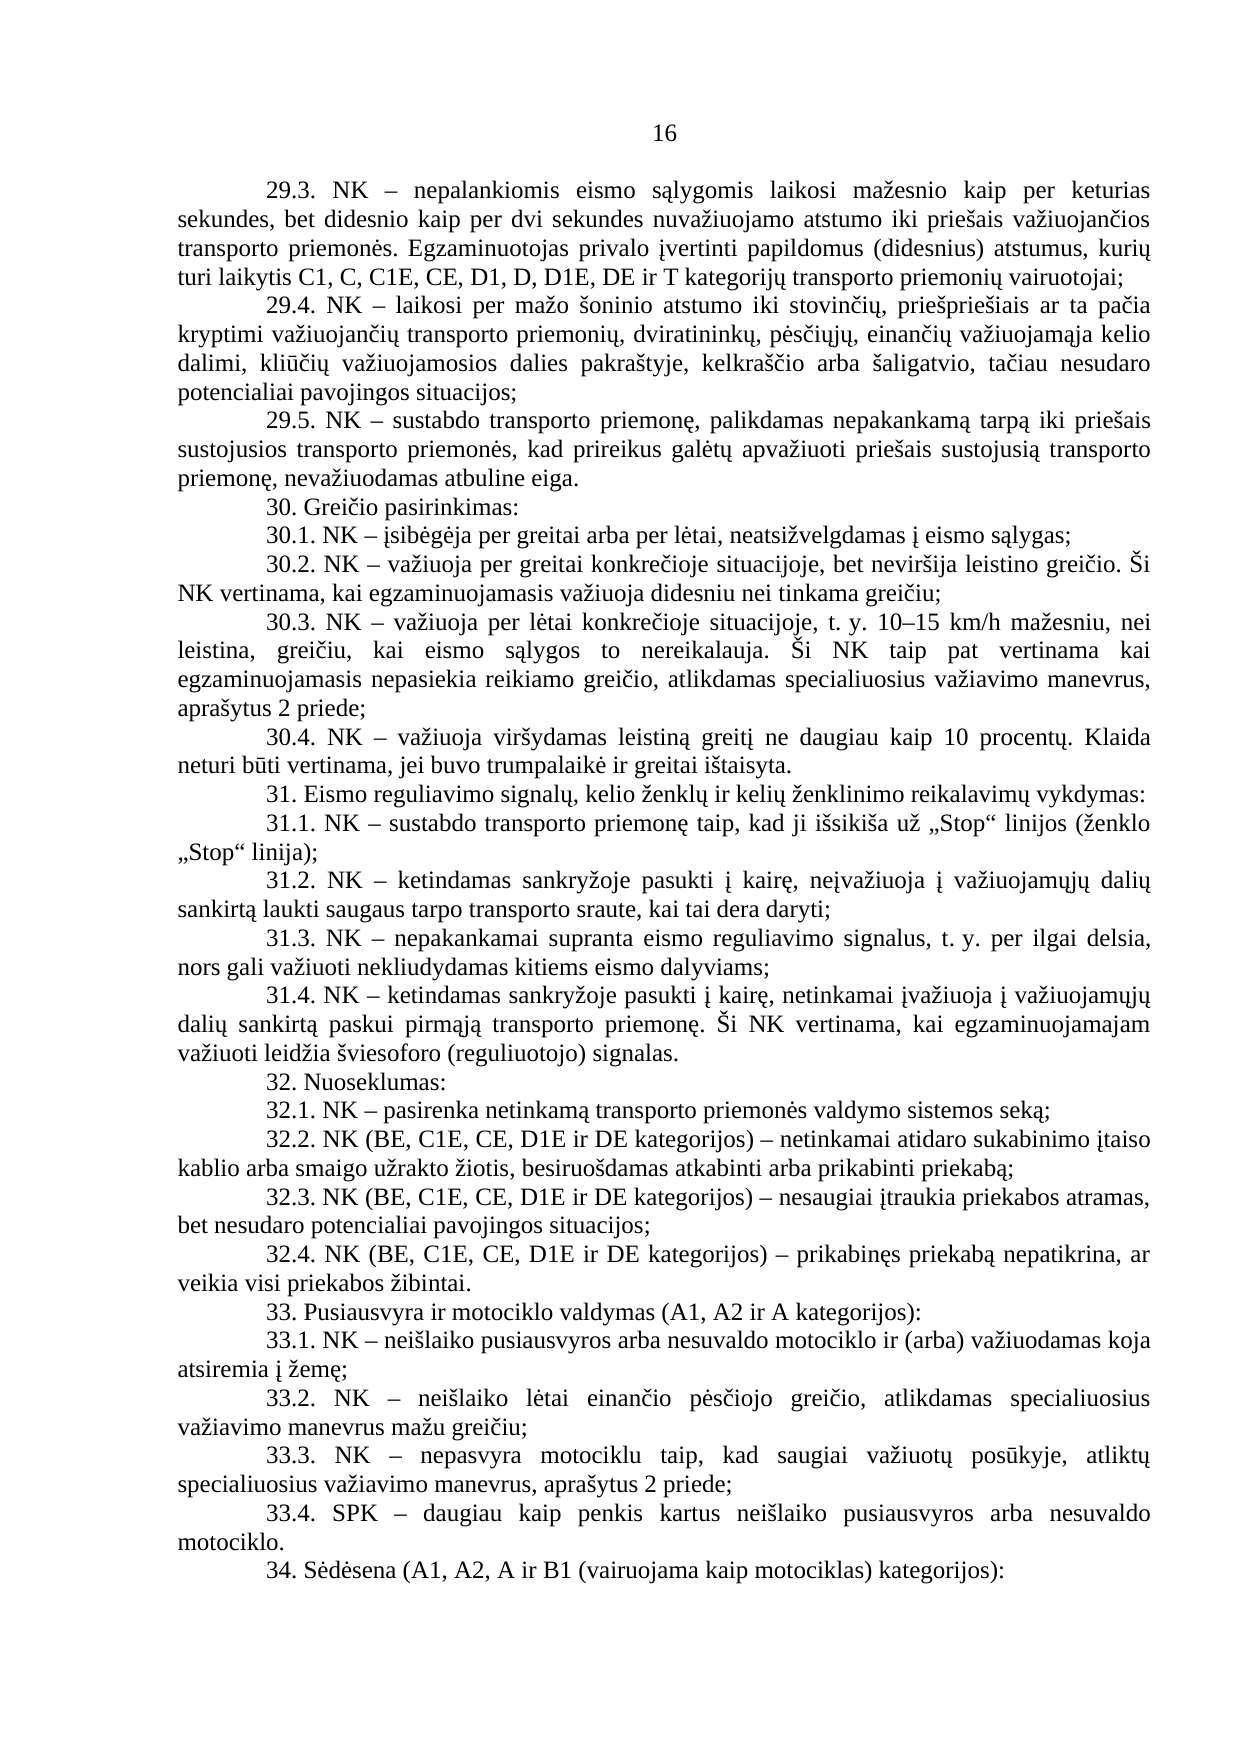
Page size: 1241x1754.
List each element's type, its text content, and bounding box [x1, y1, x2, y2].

text 31.4. NK – ketindamas sankryžoje pasukti į kairę, netinkamai įvažiuoja į važiuojamųjų dalių sankirtą paskui pirmąją transporto priemonę. Ši NK vertinama, kai egzaminuojamajam važiuoti leidžia šviesoforo (reguliuotojo) signalas. [177, 981, 1152, 1067]
text 33. Pusiausvyra ir motociklo valdymas (A1, A2 ir A kategorijos): [177, 1297, 1152, 1326]
text 30. Greičio pasirinkimas: [177, 492, 1152, 521]
text 30.2. NK – važiuoja per greitai konkrečioje situacijoje, bet neviršija leistino greičio. Ši NK vertinama, kai egzaminuojamasis važiuoja didesniu nei tinkama greičiu; [177, 549, 1152, 607]
text 29.5. NK – sustabdo transporto priemonę, palikdamas nepakankamą tarpą iki priešais sustojusios transporto priemonės, kad prireikus galėtų apvažiuoti priešais sustojusią transporto priemonę, nevažiuodamas atbuline eiga. [177, 406, 1152, 492]
text 32.3. NK (BE, C1E, CE, D1E ir DE kategorijos) – nesaugiai įtraukia priekabos atramas, bet nesudaro potencialiai pavojingos situacijos; [177, 1182, 1152, 1239]
text 31.2. NK – ketindamas sankryžoje pasukti į kairę, neįvažiuoja į važiuojamųjų dalių sankirtą laukti saugaus tarpo transporto sraute, kai tai dera daryti; [177, 866, 1152, 923]
text 30.3. NK – važiuoja per lėtai konkrečioje situacijoje, t. y. 10–15 km/h mažesniu, nei leistina, greičiu, kai eismo sąlygos to nereikalauja. Ši NK taip pat vertinama kai egzaminuojamasis nepasiekia reikiamo greičio, atlikdamas specialiuosius važiavimo manevrus, aprašytus 2 priede; [177, 607, 1152, 722]
text 29.3. NK – nepalankiomis eismo sąlygomis laikosi mažesnio kaip per keturias sekundes, bet didesnio kaip per dvi sekundes nuvažiuojamo atstumo iki priešais važiuojančios transporto priemonės. Egzaminuotojas privalo įvertinti papildomus (didesnius) atstumus, kurių turi laikytis C1, C, C1E, CE, D1, D, D1E, DE ir T kategorijų transporto priemonių vairuotojai; [177, 176, 1152, 291]
text 32.1. NK – pasirenka netinkamą transporto priemonės valdymo sistemos seką; [177, 1096, 1152, 1124]
text 31.3. NK – nepakankamai supranta eismo reguliavimo signalus, t. y. per ilgai delsia, nors gali važiuoti nekliudydamas kitiems eismo dalyviams; [177, 923, 1152, 981]
text 30.1. NK – įsibėgėja per greitai arba per lėtai, neatsižvelgdamas į eismo sąlygas; [177, 521, 1152, 549]
text 33.1. NK – neišlaiko pusiausvyros arba nesuvaldo motociklo ir (arba) važiuodamas koja atsiremia į žemę; [177, 1326, 1152, 1383]
text 33.4. SPK – daugiau kaip penkis kartus neišlaiko pusiausvyros arba nesuvaldo motociklo. [177, 1498, 1152, 1556]
text 33.3. NK – nepasvyra motociklu taip, kad saugiai važiuotų posūkyje, atliktų specialiuosius važiavimo manevrus, aprašytus 2 priede; [177, 1441, 1152, 1498]
text 33.2. NK – neišlaiko lėtai einančio pėsčiojo greičio, atlikdamas specialiuosius važiavimo manevrus mažu greičiu; [177, 1383, 1152, 1441]
text 34. Sėdėsena (A1, A2, A ir B1 (vairuojama kaip motociklas) kategorijos): [177, 1556, 1152, 1584]
text 32.4. NK (BE, C1E, CE, D1E ir DE kategorijos) – prikabinęs priekabą nepatikrina, ar veikia visi priekabos žibintai. [177, 1239, 1152, 1297]
text 30.4. NK – važiuoja viršydamas leistiną greitį ne daugiau kaip 10 procentų. Klaida neturi būti vertinama, jei buvo trumpalaikė ir greitai ištaisyta. [177, 722, 1152, 779]
text 31. Eismo reguliavimo signalų, kelio ženklų ir kelių ženklinimo reikalavimų vykdymas: [177, 779, 1152, 808]
text 29.4. NK – laikosi per mažo šoninio atstumo iki stovinčių, priešpriešiais ar ta pačia kryptimi važiuojančių transporto priemonių, dviratininkų, pėsčiųjų, einančių važiuojamąja kelio dalimi, kliūčių važiuojamosios dalies pakraštyje, kelkraščio arba šaligatvio, tačiau nesudaro potencialiai pavojingos situacijos; [177, 291, 1152, 406]
text 31.1. NK – sustabdo transporto priemonę taip, kad ji išsikiša už „Stop“ linijos (ženklo „Stop“ linija); [177, 808, 1152, 866]
text 32. Nuoseklumas: [177, 1067, 1152, 1096]
text 32.2. NK (BE, C1E, CE, D1E ir DE kategorijos) – netinkamai atidaro sukabinimo įtaiso kablio arba smaigo užrakto žiotis, besiruošdamas atkabinti arba prikabinti priekabą; [177, 1124, 1152, 1182]
